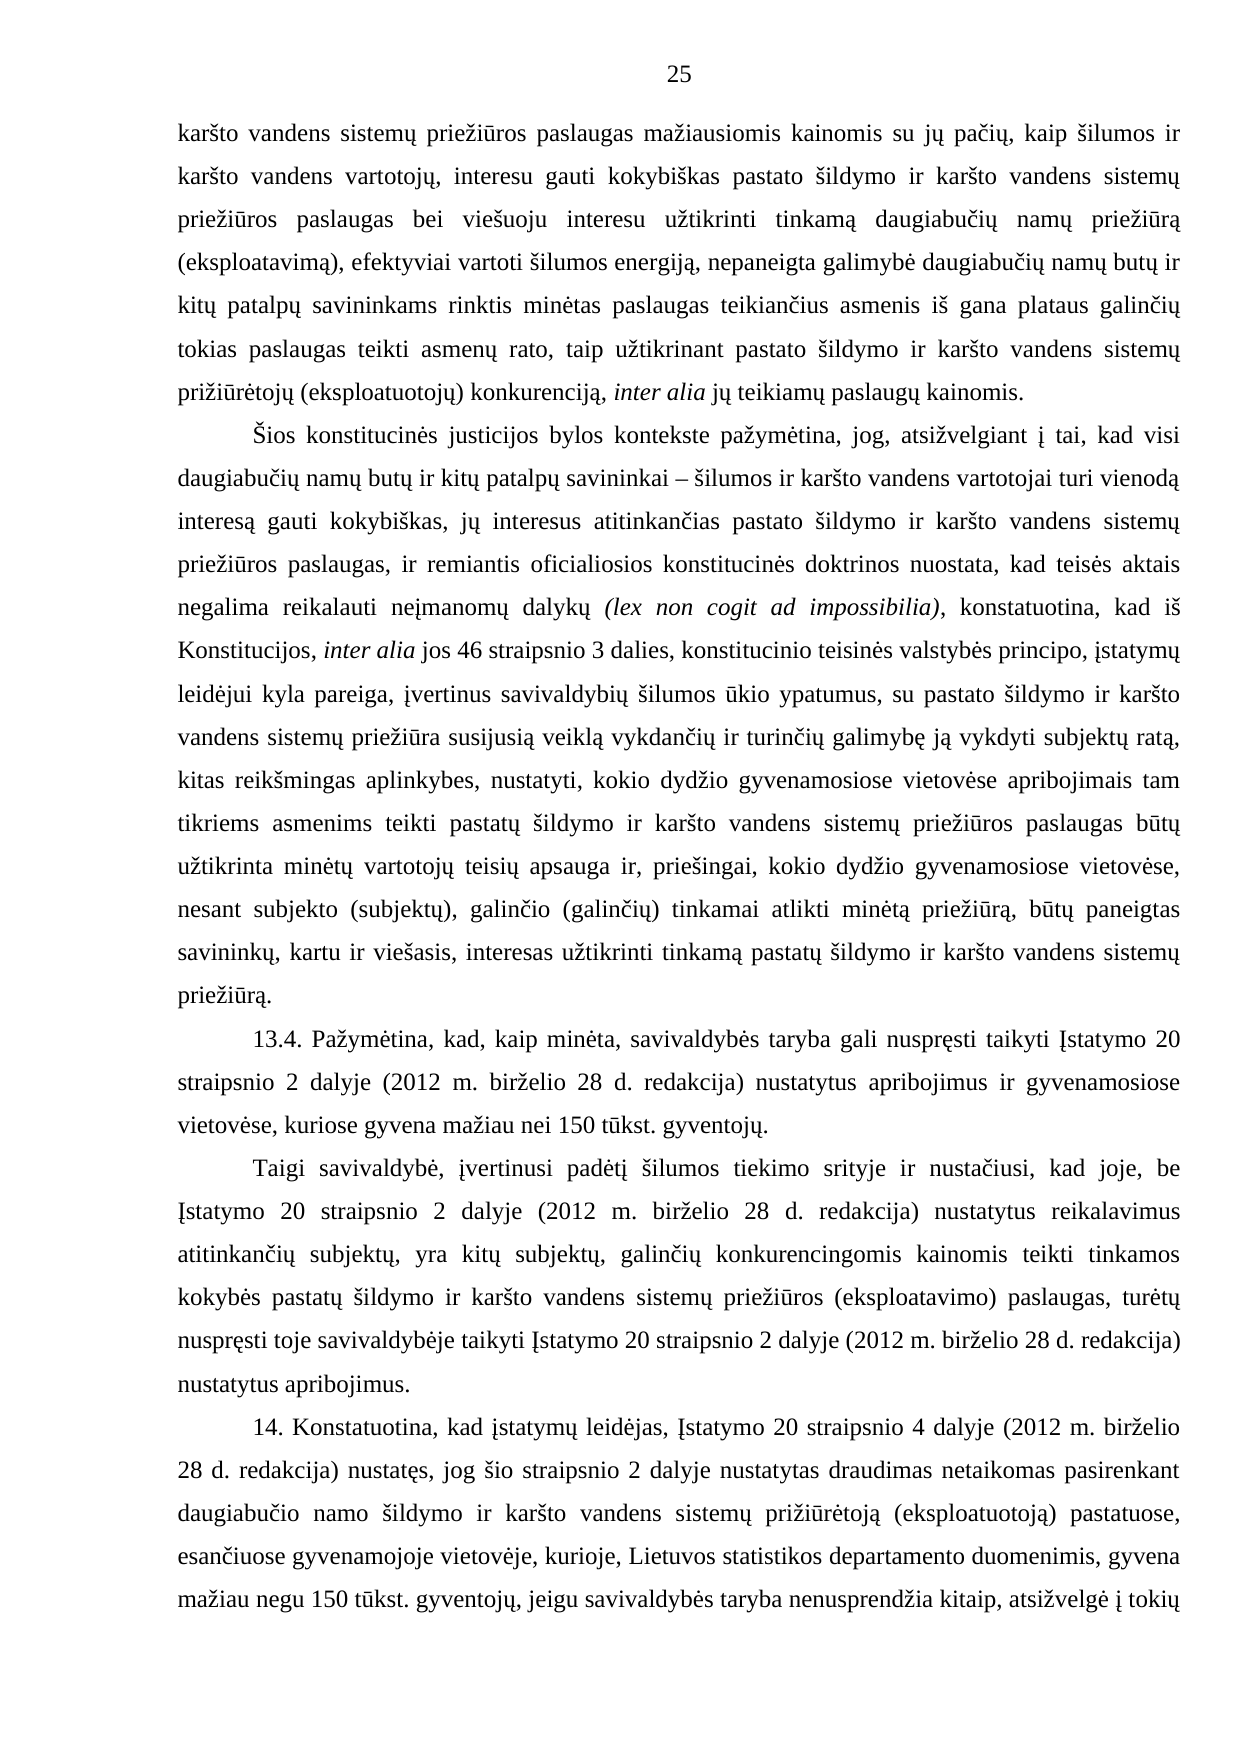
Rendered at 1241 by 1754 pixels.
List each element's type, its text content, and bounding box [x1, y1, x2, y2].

text 14. Konstatuotina, kad įstatymų leidėjas, Įstatymo 20 straipsnio 4 dalyje (2012 m. birželio 28 d. redakcija) nustatęs, jog šio straipsnio 2 dalyje nustatytas draudimas netaikomas pasirenkant daugiabučio namo šildymo ir karšto vandens sistemų prižiūrėtoją (eksploatuotoją) pastatuose, esančiuose gyvenamojoje vietovėje, kurioje, Lietuvos statistikos departamento duomenimis, gyvena mažiau negu 150 tūkst. gyventojų, jeigu savivaldybės taryba nenusprendžia kitaip, atsižvelgė į tokių [177, 1412, 1181, 1613]
text Šios konstitucinės justicijos bylos kontekste pažymėtina, jog, atsižvelgiant į tai, kad visi daugiabučių namų butų ir kitų patalpų savininkai – šilumos ir karšto vandens vartotojai turi vienodą interesą gauti kokybiškas, jų interesus atitinkančias pastato šildymo ir karšto vandens sistemų priežiūros paslaugas, ir remiantis oficialiosios konstitucinės doktrinos nuostata, kad teisės aktais negalima reikalauti neįmanomų dalykų (lex non cogit ad impossibilia), konstatuotina, kad iš Konstitucijos, inter alia jos 46 straipsnio 3 dalies, konstitucinio teisinės valstybės principo, įstatymų leidėjui kyla pareiga, įvertinus savivaldybių šilumos ūkio ypatumus, su pastato šildymo ir karšto vandens sistemų priežiūra susijusią veiklą vykdančių ir turinčių galimybę ją vykdyti subjektų ratą, kitas reikšmingas aplinkybes, nustatyti, kokio dydžio gyvenamosiose vietovėse apribojimais tam tikriems asmenims teikti pastatų šildymo ir karšto vandens sistemų priežiūros paslaugas būtų užtikrinta minėtų vartotojų teisių apsauga ir, priešingai, kokio dydžio gyvenamosiose vietovėse, nesant subjekto (subjektų), galinčio (galinčių) tinkamai atlikti minėtą priežiūrą, būtų paneigtas savininkų, kartu ir viešasis, interesas užtikrinti tinkamą pastatų šildymo ir karšto vandens sistemų priežiūrą. [177, 420, 1181, 1009]
text Taigi savivaldybė, įvertinusi padėtį šilumos tiekimo srityje ir nustačiusi, kad joje, be Įstatymo 20 straipsnio 2 dalyje (2012 m. birželio 28 d. redakcija) nustatytus reikalavimus atitinkančių subjektų, yra kitų subjektų, galinčių konkurencingomis kainomis teikti tinkamos kokybės pastatų šildymo ir karšto vandens sistemų priežiūros (eksploatavimo) paslaugas, turėtų nuspręsti toje savivaldybėje taikyti Įstatymo 20 straipsnio 2 dalyje (2012 m. birželio 28 d. redakcija) nustatytus apribojimus. [177, 1153, 1181, 1397]
text karšto vandens sistemų priežiūros paslaugas mažiausiomis kainomis su jų pačių, kaip šilumos ir karšto vandens vartotojų, interesu gauti kokybiškas pastato šildymo ir karšto vandens sistemų priežiūros paslaugas bei viešuoju interesu užtikrinti tinkamą daugiabučių namų priežiūrą (eksploatavimą), efektyviai vartoti šilumos energiją, nepaneigta galimybė daugiabučių namų butų ir kitų patalpų savininkams rinktis minėtas paslaugas teikiančius asmenis iš gana plataus galinčių tokias paslaugas teikti asmenų rato, taip užtikrinant pastato šildymo ir karšto vandens sistemų prižiūrėtojų (eksploatuotojų) konkurenciją, inter alia jų teikiamų paslaugų kainomis. [177, 118, 1181, 406]
text 13.4. Pažymėtina, kad, kaip minėta, savivaldybės taryba gali nuspręsti taikyti Įstatymo 20 straipsnio 2 dalyje (2012 m. birželio 28 d. redakcija) nustatytus apribojimus ir gyvenamosiose vietovėse, kuriose gyvena mažiau nei 150 tūkst. gyventojų. [177, 1024, 1181, 1139]
